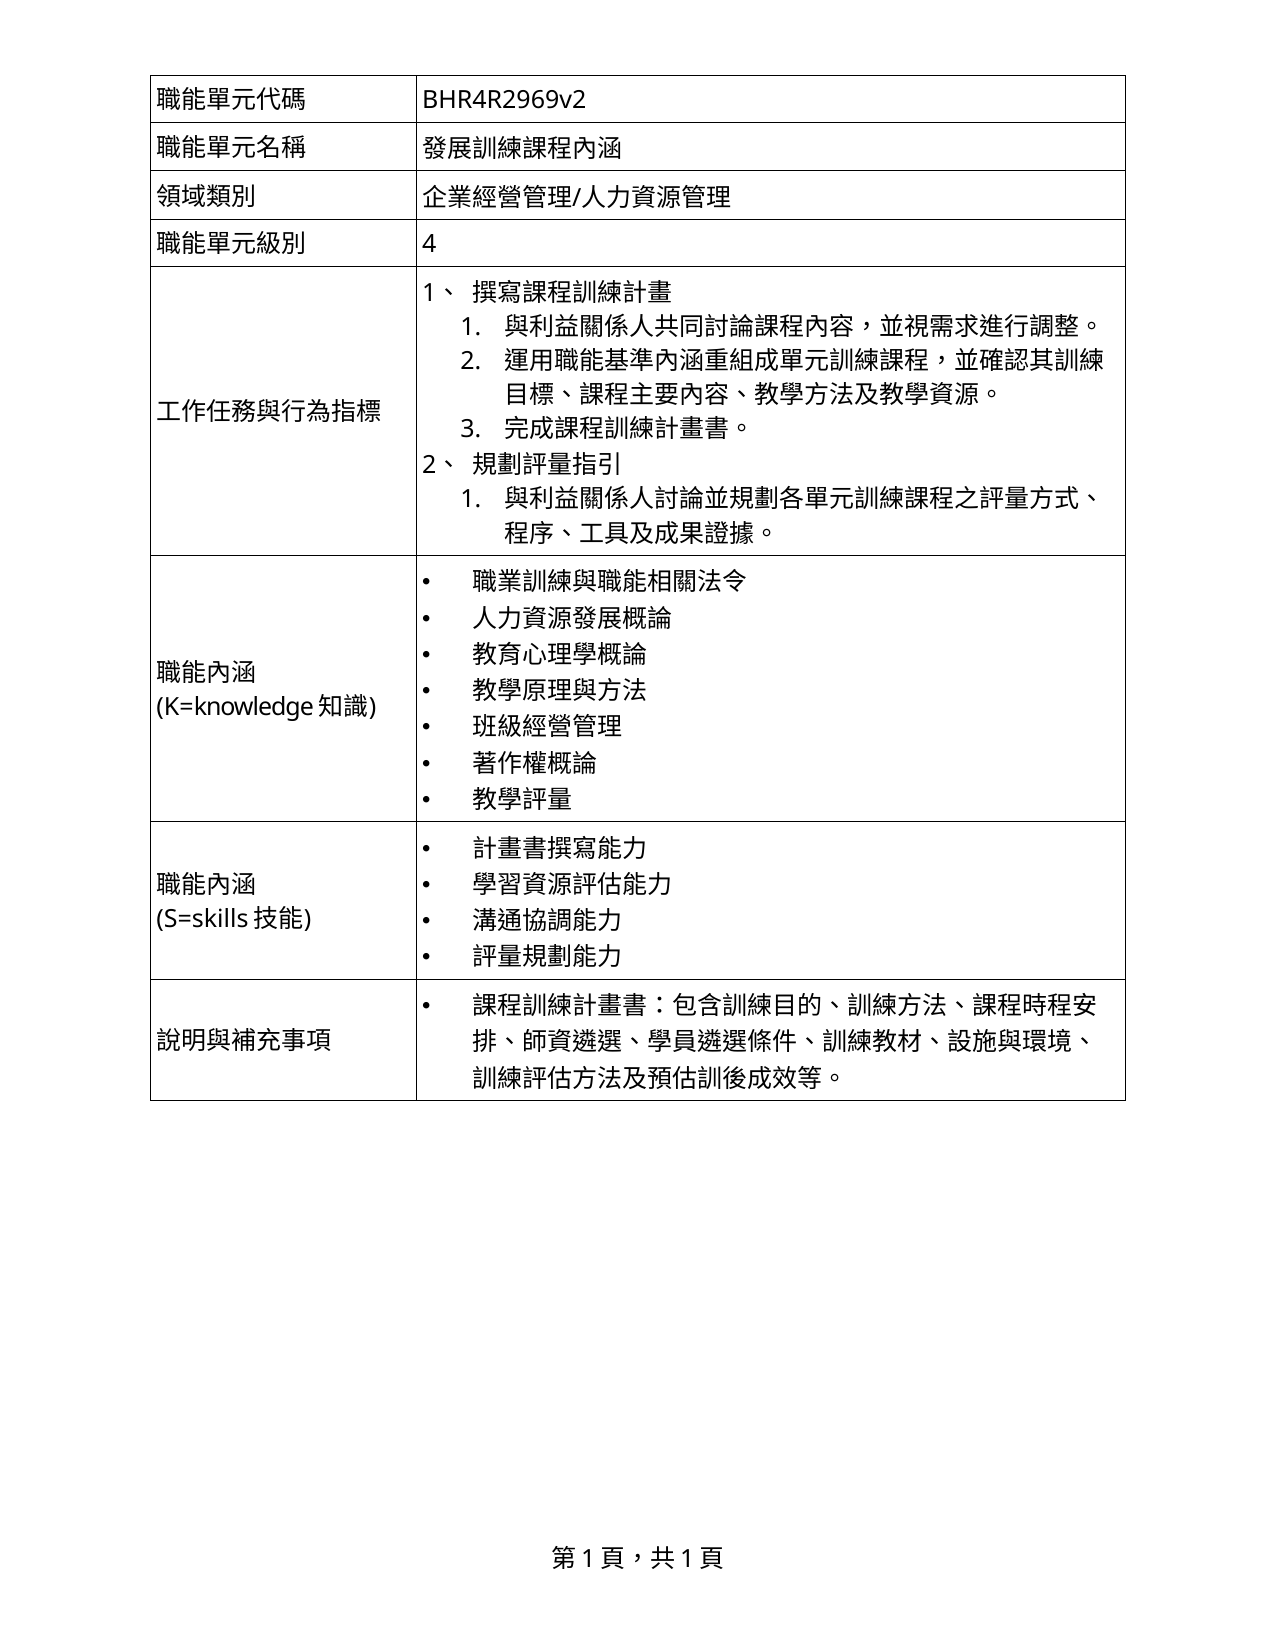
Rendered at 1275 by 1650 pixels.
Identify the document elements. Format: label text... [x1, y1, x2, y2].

table_cell 職能內涵 (K=knowledge知識) [151, 556, 416, 821]
table_cell 領域類別 [151, 171, 416, 219]
table_cell 職業訓練與職能相關法令 人力資源發展概論 教育心理學概論 教學原理與方法 班級經營管理 著作權概論 教學評量 [417, 556, 1125, 821]
table_cell 職能內涵 (S=skills技能) [151, 822, 416, 979]
table_cell 課程訓練計畫書：包含訓練目的、訓練方法、課程時程安排、師資遴選、學員遴選條件、訓練教材、設施與環境、訓練評估方法及預估訓後成效等。 [417, 980, 1125, 1100]
table_cell 4 [417, 220, 1125, 266]
table_cell 說明與補充事項 [151, 980, 416, 1100]
table_cell 撰寫課程訓練計畫 與利益關係人共同討論課程內容，並視需求進行調整。 運用職能基準內涵重組成單元訓練課程，並確認其訓練目標、課程主要內容、教學方法及教學資源。 完成課程訓練計畫書。 規劃評量指引 與利益關係人討論並規劃各單元訓練課程之評量方式、程序、工具及成果證據。 [417, 267, 1125, 555]
table_header BHR4R2969v2 [417, 76, 1125, 122]
table_header 職能單元代碼 [151, 76, 416, 122]
table_cell 職能單元名稱 [151, 123, 416, 170]
table_cell 發展訓練課程內涵 [417, 123, 1125, 170]
table_cell 職能單元級別 [151, 220, 416, 266]
table_cell 工作任務與行為指標 [151, 267, 416, 555]
table_cell 計畫書撰寫能力 學習資源評估能力 溝通協調能力 評量規劃能力 [417, 822, 1125, 979]
table_cell 企業經營管理/人力資源管理 [417, 171, 1125, 219]
